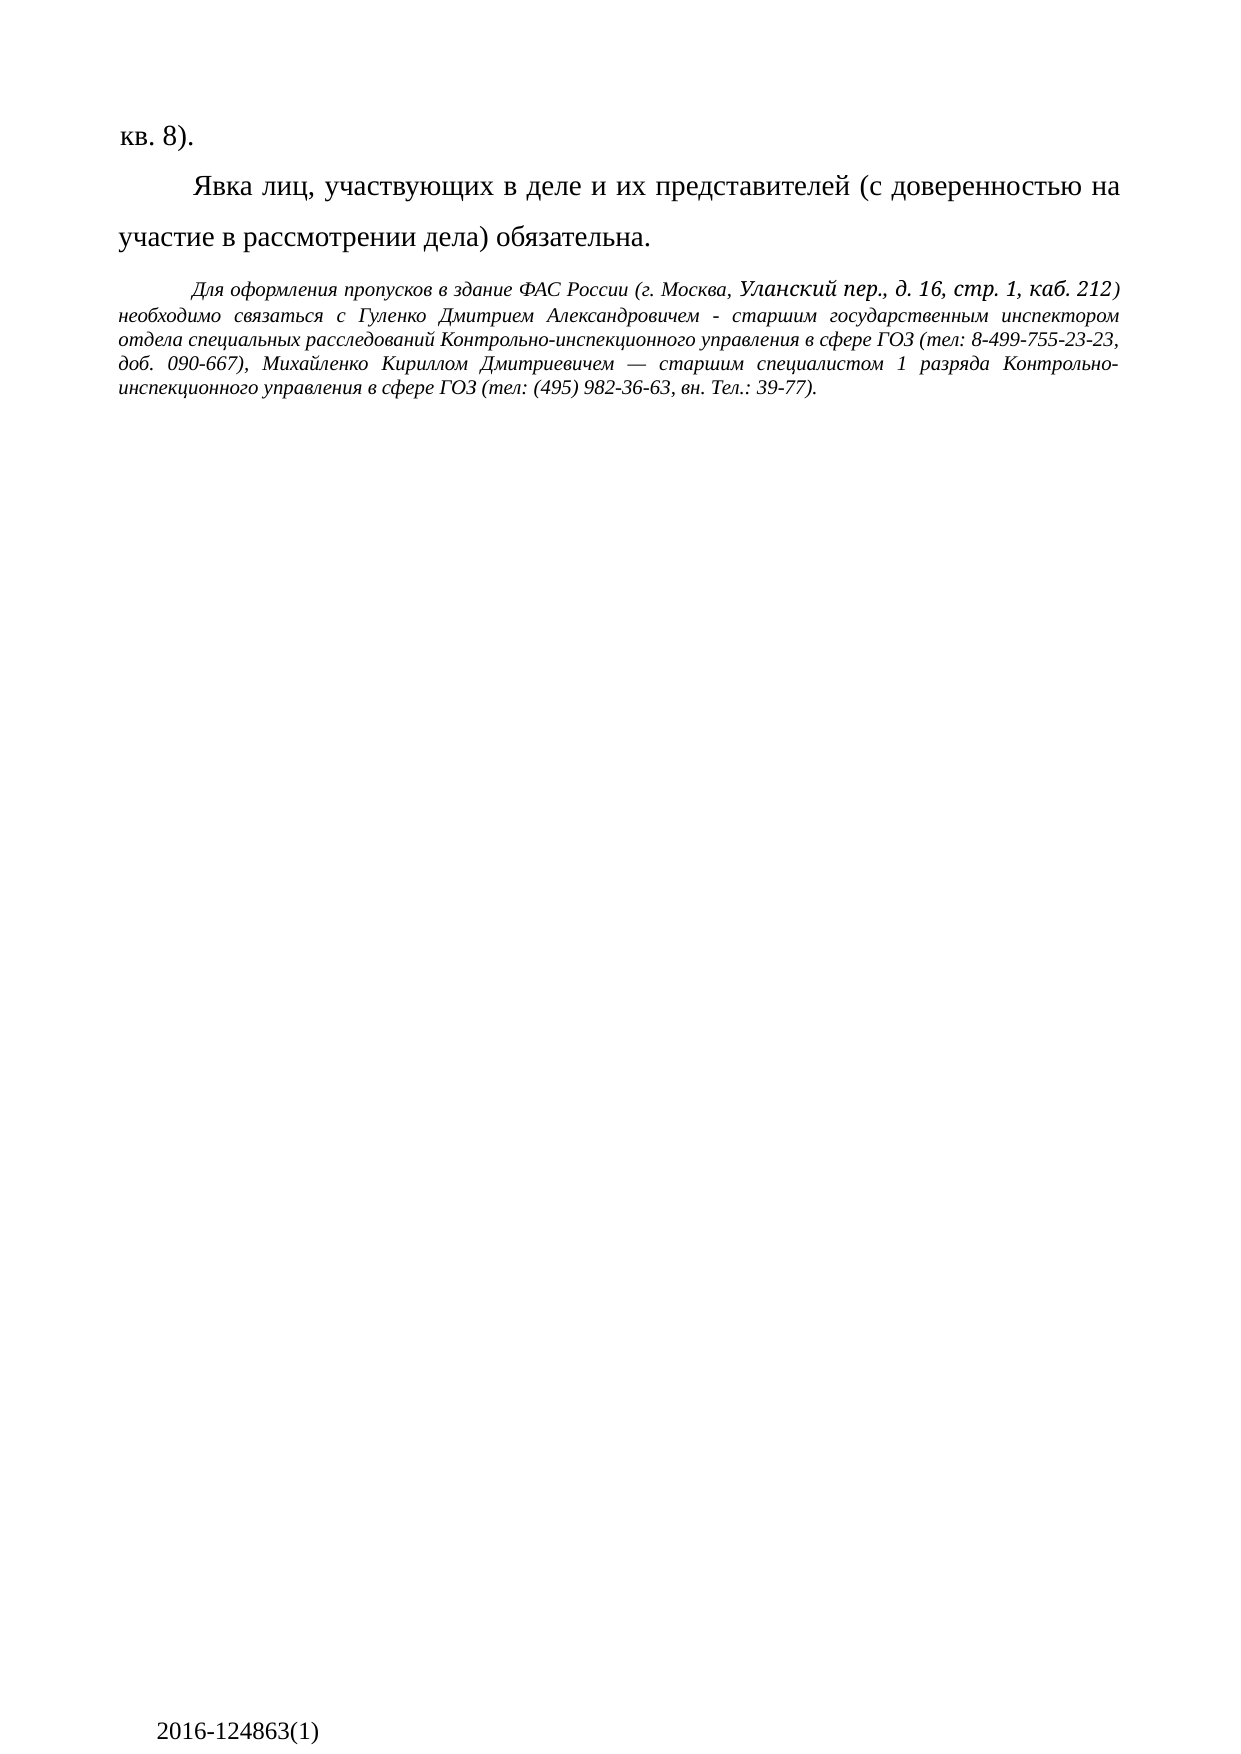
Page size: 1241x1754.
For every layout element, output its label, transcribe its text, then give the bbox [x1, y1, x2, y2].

list Для оформления пропусков в здание ФАС России (г. Москва, Уланский пер., д. 16, стр. 1, каб. 212) необходимо связаться с Гуленко Дмитрием Александровичем - старшим государственным инспектором отдела специальных расследований Контрольно-инспекционного управления в сфере ГОЗ (тел: 8-499-755-23-23, доб. 090-667), Михайленко Кириллом Дмитриевичем — старшим специалистом 1 разряда Контрольно-инспекционного управления в сфере ГОЗ (тел: (495) 982-36-63, вн. Тел.: 39-77). [118, 269, 1122, 399]
list Явка лиц, участвующих в деле и их представителей (с доверенностью на участие в рассмотрении дела) обязательна. [116, 168, 1122, 252]
list кв. 8). [120, 118, 1122, 152]
